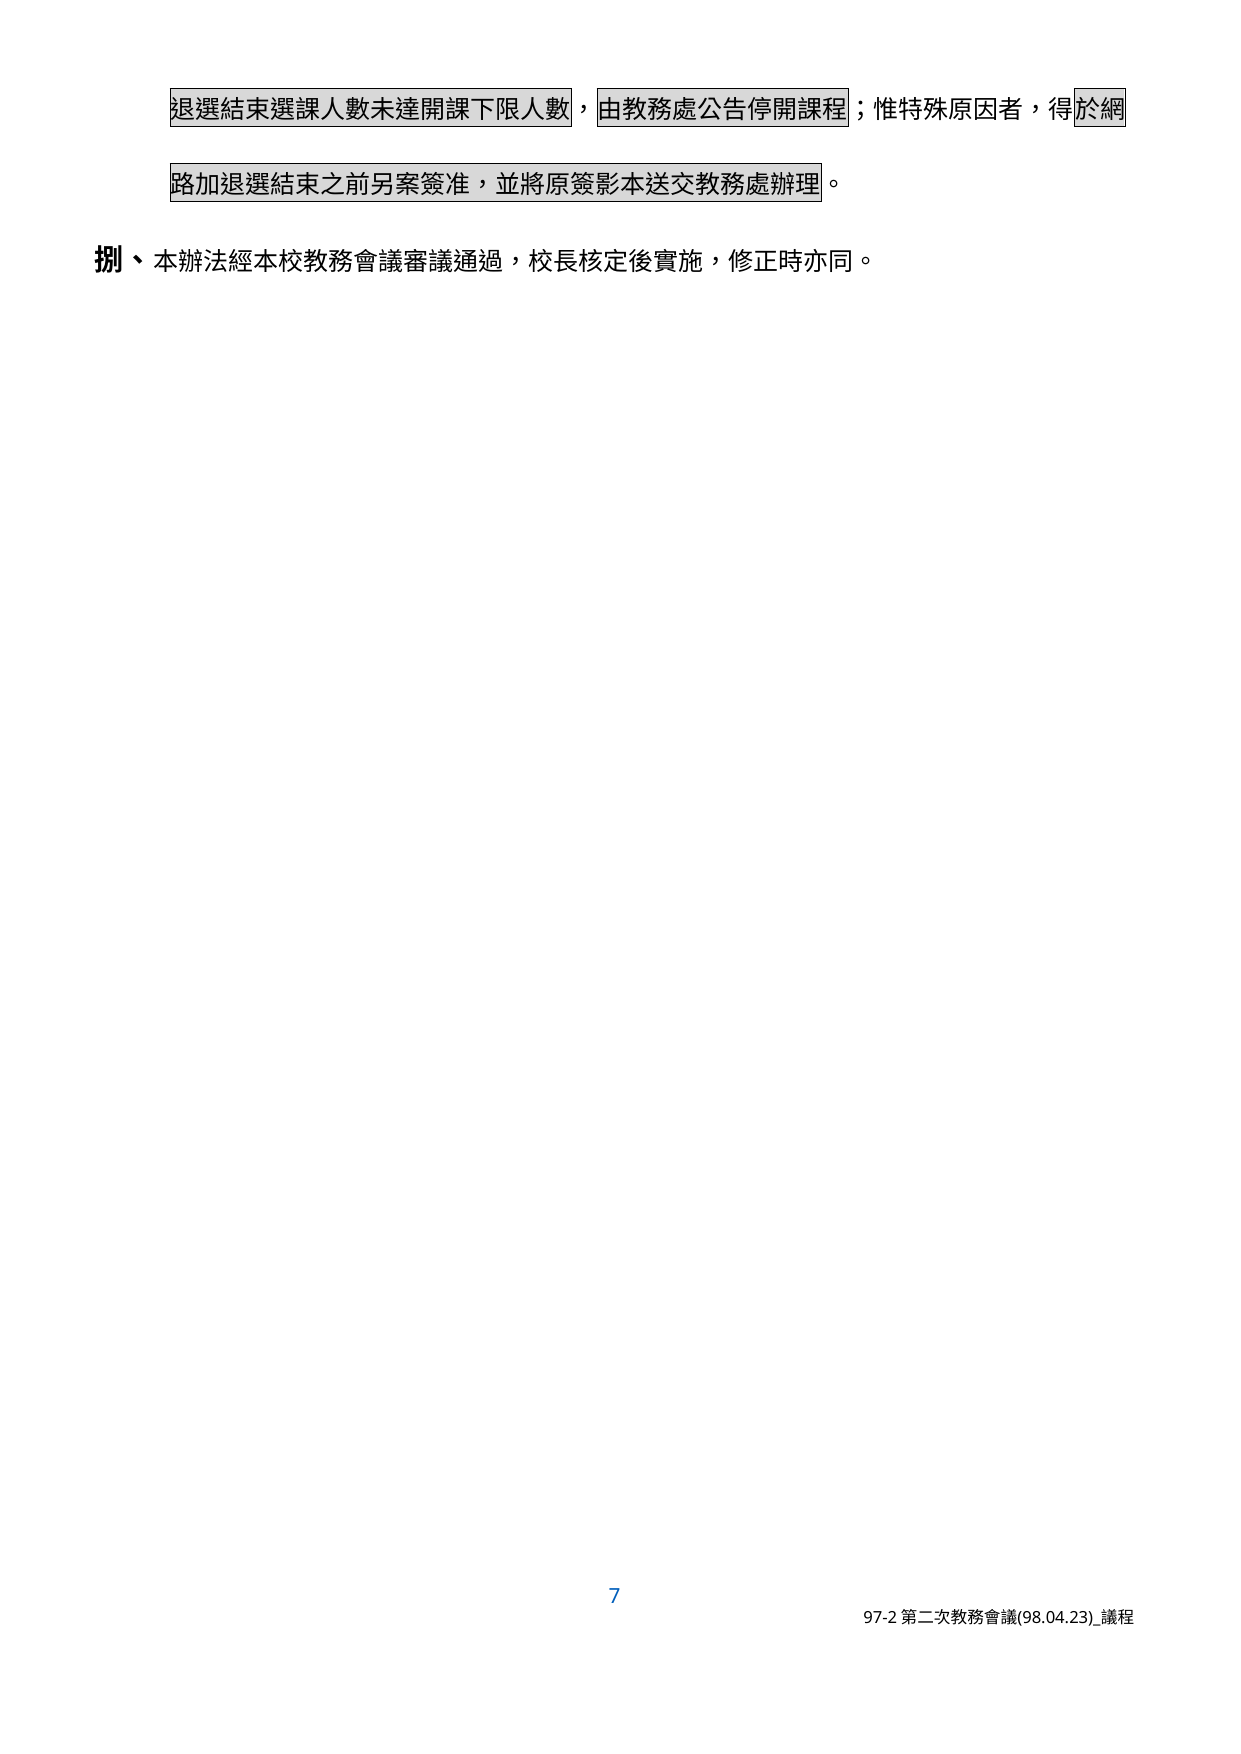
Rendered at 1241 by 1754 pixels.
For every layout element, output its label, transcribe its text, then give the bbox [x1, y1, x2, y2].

text 捌、本辦法經本校教務會議審議通過，校長核定後實施，修正時亦同。 [94, 220, 1134, 295]
text 退選結束選課人數未達開課下限人數，由教務處公告停開課程；惟特殊原因者，得於網路加退選結束之前另案簽准，並將原簽影本送交教務處辦理。 [94, 70, 1134, 220]
